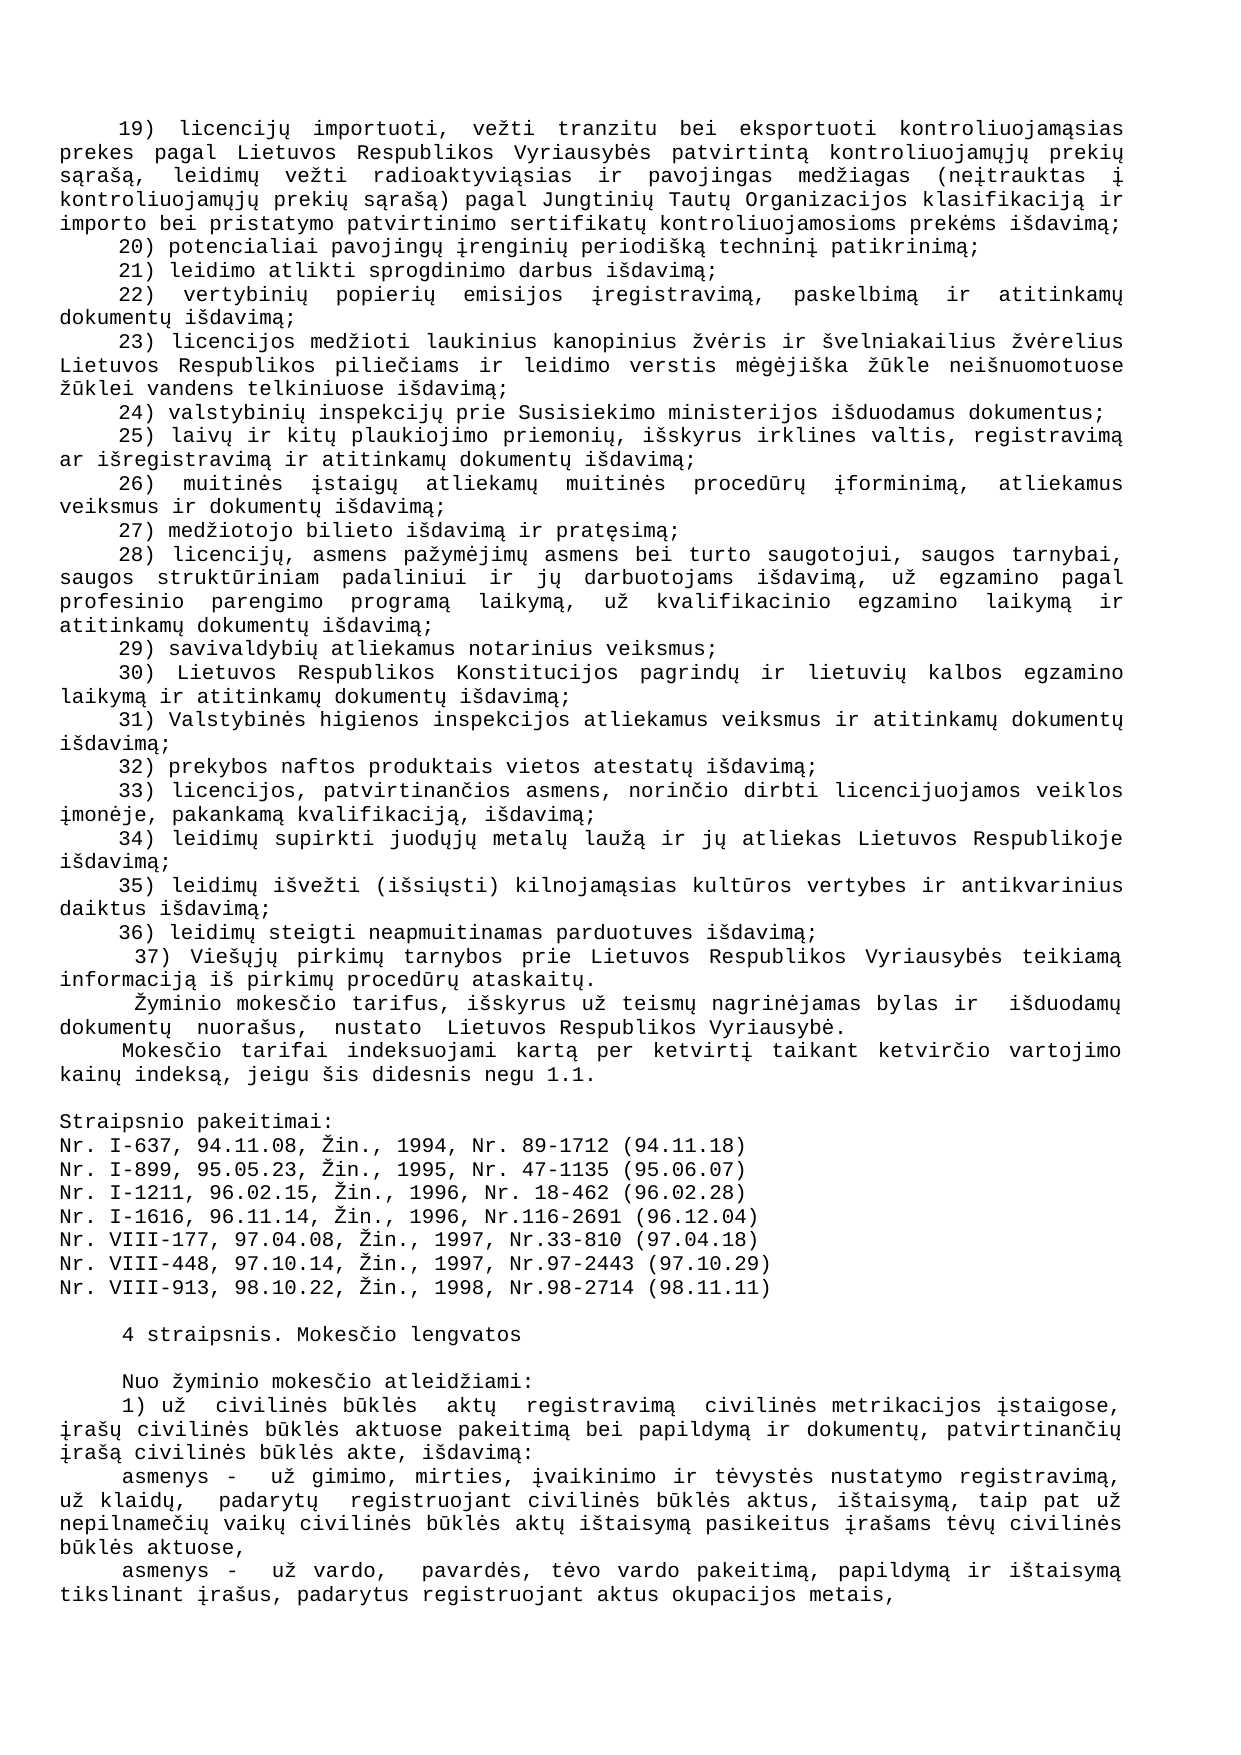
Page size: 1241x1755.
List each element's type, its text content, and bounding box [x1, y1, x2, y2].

text 26) muitinės įstaigų atliekamų muitinės procedūrų įforminimą, atliekamus veiksmus ir dokumentų išdavimą; [59, 473, 1124, 520]
text 31) Valstybinės higienos inspekcijos atliekamus veiksmus ir atitinkamų dokumentų išdavimą; [59, 709, 1124, 757]
text 21) leidimo atlikti sprogdinimo darbus išdavimą; [59, 260, 1124, 284]
text 36) leidimų steigti neapmuitinamas parduotuves išdavimą; [59, 922, 1124, 946]
text Nr. I-1616, 96.11.14, Žin., 1996, Nr.116-2691 (96.12.04) [59, 1206, 1122, 1229]
text 19) licencijų importuoti, vežti tranzitu bei eksportuoti kontroliuojamąsias prekes pagal Lietuvos Respublikos Vyriausybės patvirtintą kontroliuojamųjų prekių sąrašą, leidimų vežti radioaktyviąsias ir pavojingas medžiagas (neįtrauktas į kontroliuojamųjų prekių sąrašą) pagal Jungtinių Tautų Organizacijos klasifikaciją ir importo bei pristatymo patvirtinimo sertifikatų kontroliuojamosioms prekėms išdavimą; [59, 118, 1124, 236]
text 37) Viešųjų pirkimų tarnybos prie Lietuvos Respublikos Vyriausybės teikiamą informaciją iš pirkimų procedūrų ataskaitų. [59, 946, 1122, 993]
text 25) laivų ir kitų plaukiojimo priemonių, išskyrus irklines valtis, registravimą ar išregistravimą ir atitinkamų dokumentų išdavimą; [59, 426, 1124, 473]
text 32) prekybos naftos produktais vietos atestatų išdavimą; [59, 757, 1124, 780]
text 1) už civilinės būklės aktų registravimą civilinės metrikacijos įstaigose, įrašų civilinės būklės aktuose pakeitimą bei papildymą ir dokumentų, patvirtinančių įrašą civilinės būklės akte, išdavimą: [59, 1395, 1122, 1466]
text asmenys - už vardo, pavardės, tėvo vardo pakeitimą, papildymą ir ištaisymą tikslinant įrašus, padarytus registruojant aktus okupacijos metais, [59, 1561, 1122, 1608]
text Nr. I-637, 94.11.08, Žin., 1994, Nr. 89-1712 (94.11.18) [59, 1135, 1122, 1158]
text 4 straipsnis. Mokesčio lengvatos [59, 1324, 1122, 1348]
text Nr. VIII-913, 98.10.22, Žin., 1998, Nr.98-2714 (98.11.11) [59, 1277, 1122, 1300]
text Nr. VIII-448, 97.10.14, Žin., 1997, Nr.97-2443 (97.10.29) [59, 1253, 1122, 1277]
text 35) leidimų išvežti (išsiųsti) kilnojamąsias kultūros vertybes ir antikvarinius daiktus išdavimą; [59, 875, 1124, 922]
text 33) licencijos, patvirtinančios asmens, norinčio dirbti licencijuojamos veiklos įmonėje, pakankamą kvalifikaciją, išdavimą; [59, 780, 1124, 827]
text Žyminio mokesčio tarifus, išskyrus už teismų nagrinėjamas bylas ir išduodamų dokumentų nuorašus, nustato Lietuvos Respublikos Vyriausybė. [59, 993, 1122, 1040]
text Nr. I-1211, 96.02.15, Žin., 1996, Nr. 18-462 (96.02.28) [59, 1182, 1122, 1206]
text 34) leidimų supirkti juodųjų metalų laužą ir jų atliekas Lietuvos Respublikoje išdavimą; [59, 827, 1124, 875]
text asmenys - už gimimo, mirties, įvaikinimo ir tėvystės nustatymo registravimą, už klaidų, padarytų registruojant civilinės būklės aktus, ištaisymą, taip pat už nepilnamečių vaikų civilinės būklės aktų ištaisymą pasikeitus įrašams tėvų civilinės būklės aktuose, [59, 1466, 1122, 1561]
text 30) Lietuvos Respublikos Konstitucijos pagrindų ir lietuvių kalbos egzamino laikymą ir atitinkamų dokumentų išdavimą; [59, 662, 1124, 709]
text 28) licencijų, asmens pažymėjimų asmens bei turto saugotojui, saugos tarnybai, saugos struktūriniam padaliniui ir jų darbuotojams išdavimą, už egzamino pagal profesinio parengimo programą laikymą, už kvalifikacinio egzamino laikymą ir atitinkamų dokumentų išdavimą; [59, 544, 1124, 638]
text Nr. I-899, 95.05.23, Žin., 1995, Nr. 47-1135 (95.06.07) [59, 1158, 1122, 1182]
text 20) potencialiai pavojingų įrenginių periodišką techninį patikrinimą; [59, 236, 1124, 260]
text 23) licencijos medžioti laukinius kanopinius žvėris ir švelniakailius žvėrelius Lietuvos Respublikos piliečiams ir leidimo verstis mėgėjiška žūkle neišnuomotuose žūklei vandens telkiniuose išdavimą; [59, 331, 1124, 402]
text Straipsnio pakeitimai: [59, 1111, 1122, 1135]
text 27) medžiotojo bilieto išdavimą ir pratęsimą; [59, 520, 1124, 544]
text 29) savivaldybių atliekamus notarinius veiksmus; [59, 638, 1124, 662]
text 22) vertybinių popierių emisijos įregistravimą, paskelbimą ir atitinkamų dokumentų išdavimą; [59, 284, 1124, 331]
text Nuo žyminio mokesčio atleidžiami: [59, 1371, 1122, 1395]
text 24) valstybinių inspekcijų prie Susisiekimo ministerijos išduodamus dokumentus; [59, 402, 1124, 426]
text Mokesčio tarifai indeksuojami kartą per ketvirtį taikant ketvirčio vartojimo kainų indeksą, jeigu šis didesnis negu 1.1. [59, 1040, 1122, 1088]
text Nr. VIII-177, 97.04.08, Žin., 1997, Nr.33-810 (97.04.18) [59, 1229, 1122, 1253]
